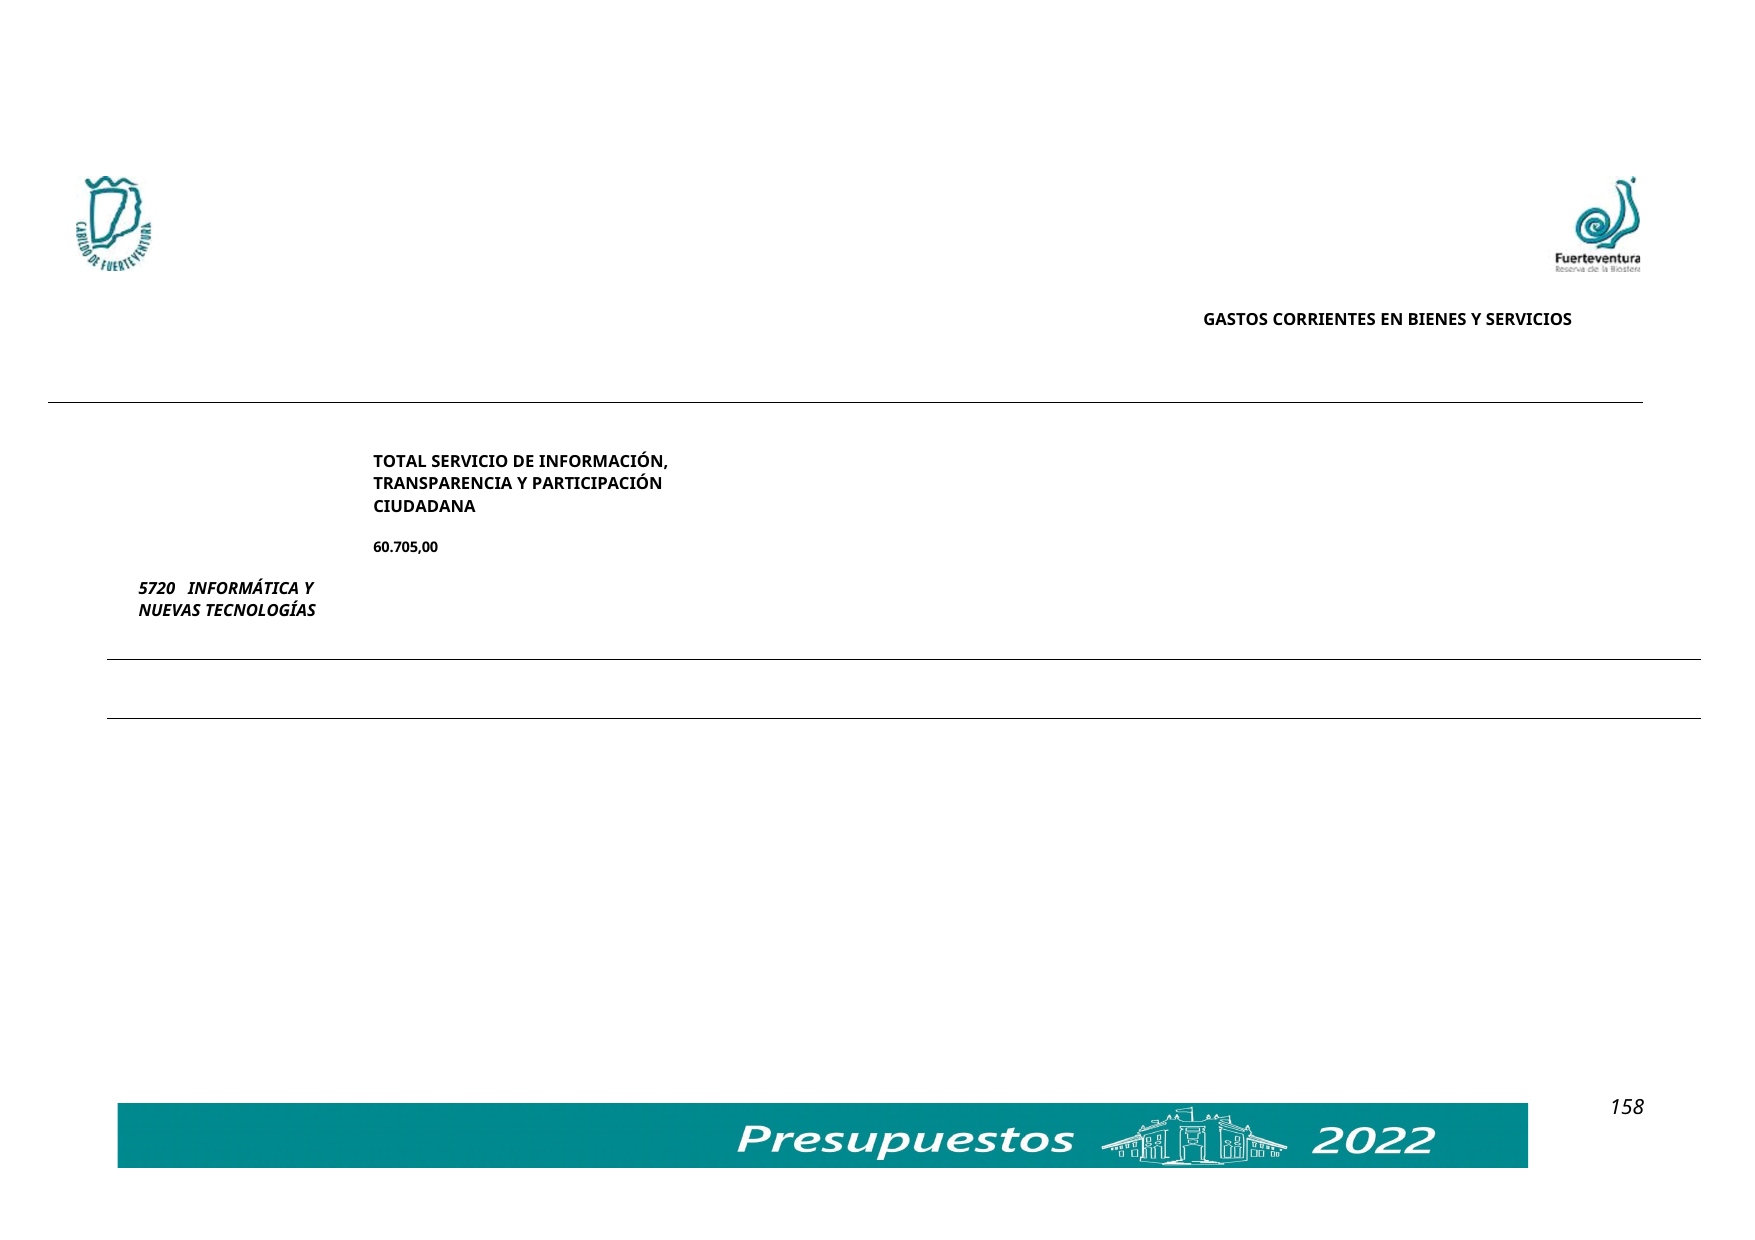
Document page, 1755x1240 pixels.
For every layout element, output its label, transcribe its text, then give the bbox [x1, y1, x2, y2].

text TOTAL SERVICIO DE INFORMACIÓN, TRANSPARENCIA Y PARTICIPACIÓN CIUDADANA 60.705,00 [373, 449, 570, 559]
text 5720 INFORMÁTICA Y NUEVAS TECNOLOGÍAS [138, 576, 376, 622]
